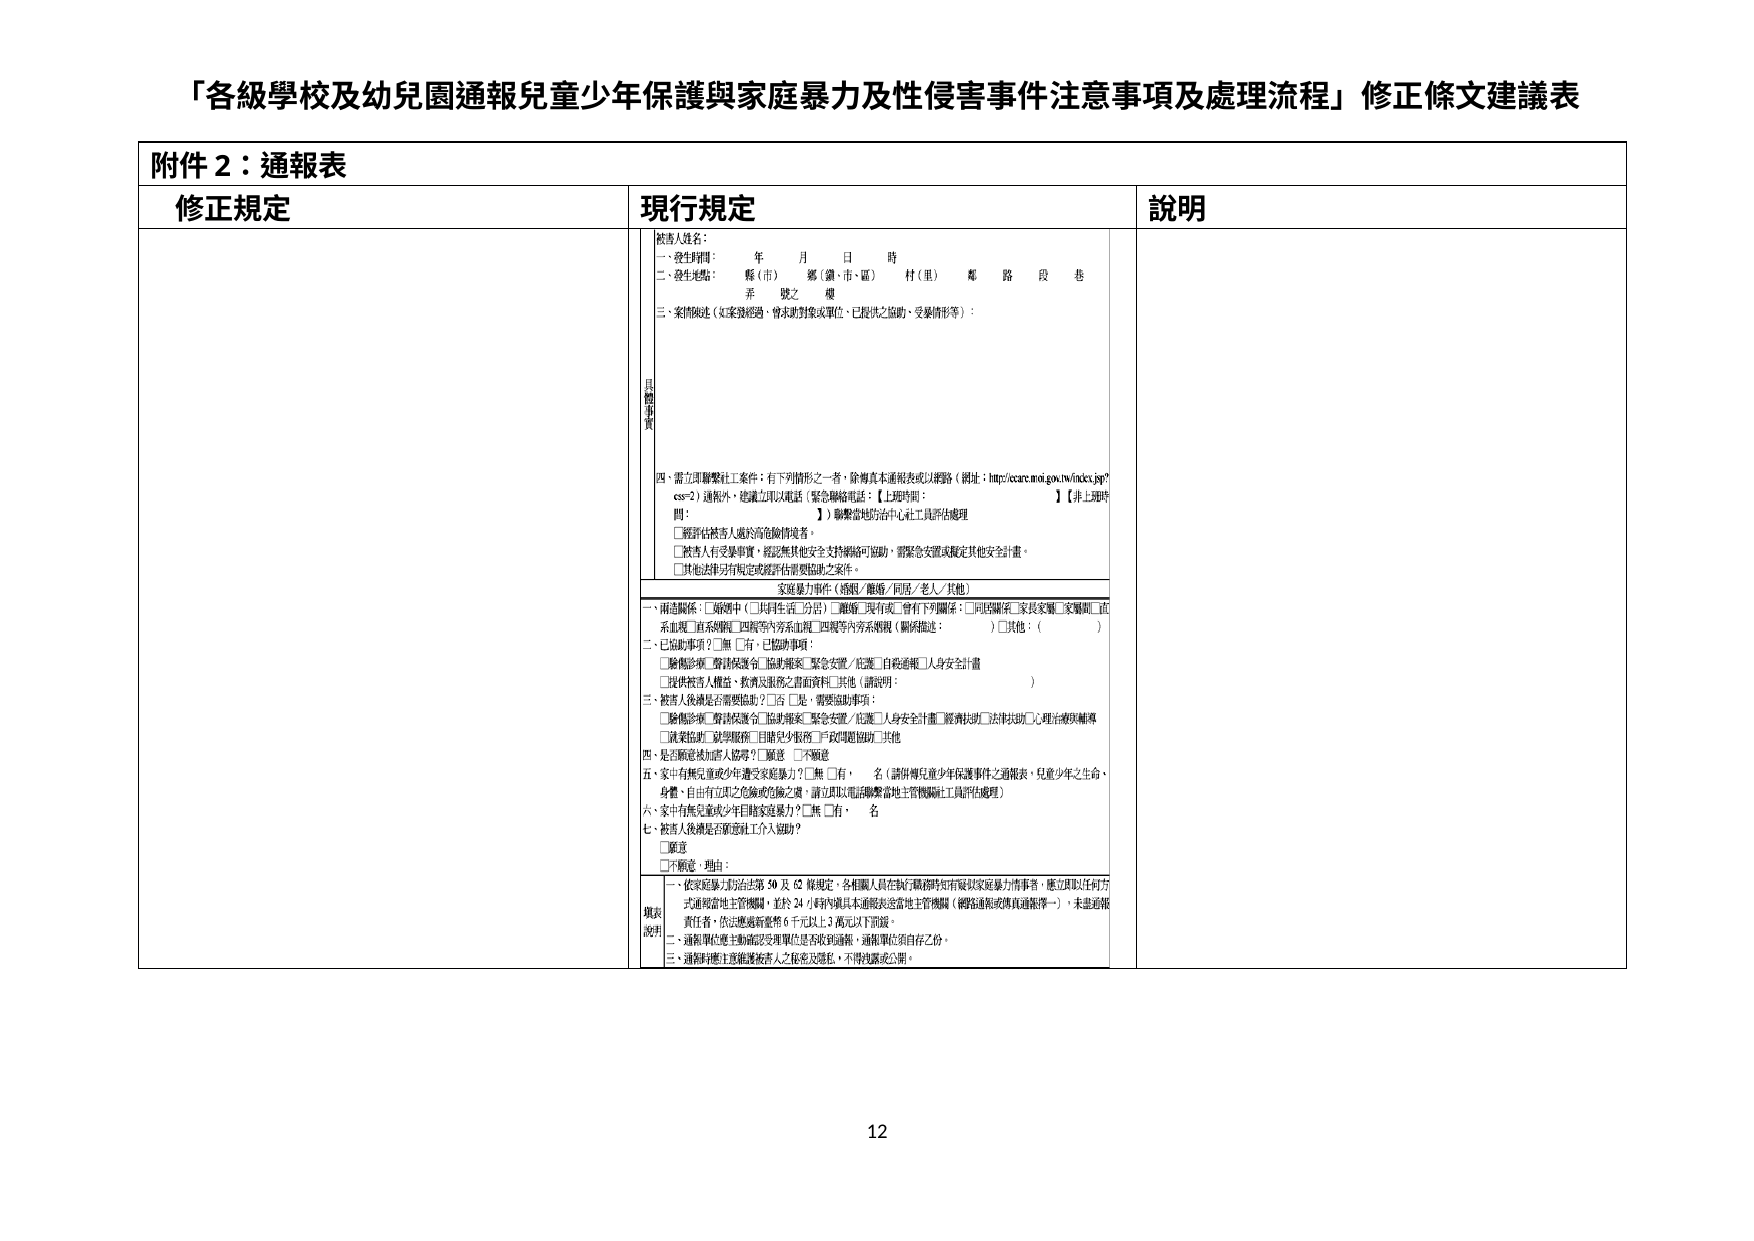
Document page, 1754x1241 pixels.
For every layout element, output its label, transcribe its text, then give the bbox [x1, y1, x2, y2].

table_header 附件2：通報表 [139, 143, 1626, 185]
table_cell 現行規定 [629, 186, 1136, 228]
picture [640, 229, 1110, 969]
table_cell [139, 229, 628, 968]
table_cell 修正規定 [139, 186, 628, 228]
table_cell [629, 229, 640, 968]
table_cell 說明 [1137, 186, 1626, 228]
table_cell [1110, 229, 1136, 968]
table_cell [1137, 229, 1626, 968]
